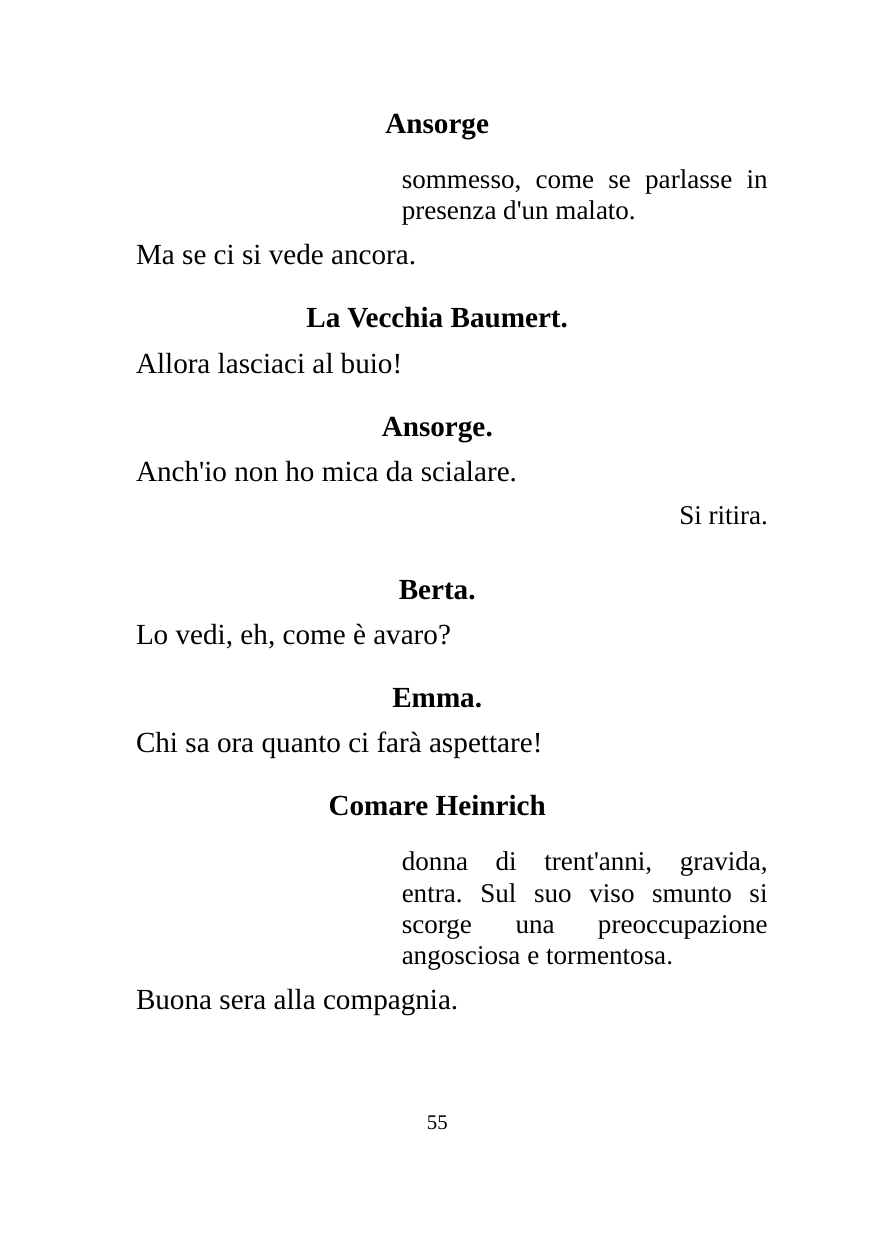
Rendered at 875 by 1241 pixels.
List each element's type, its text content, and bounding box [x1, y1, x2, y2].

text donna di trent'anni, gravida, entra. Sul suo viso smunto si scorge una preoccupazione angosciosa e tormentosa. [402, 846, 768, 970]
text Lo vedi, eh, come è avaro? [106, 617, 768, 651]
text sommesso, come se parlasse in presenza d'un malato. [402, 163, 768, 226]
text Ansorge. [106, 409, 768, 442]
text Ma se ci si vede ancora. [106, 237, 768, 271]
text Allora lasciaci al buio! [106, 346, 768, 379]
text Ansorge [106, 106, 768, 140]
text Chi sa ora quanto ci farà aspettare! [106, 725, 768, 759]
text Comare Heinrich [106, 788, 768, 822]
text Berta. [106, 572, 768, 605]
text Si ritira. [402, 499, 768, 531]
text Anch'io non ho mica da scialare. [106, 454, 768, 488]
text La Vecchia Baumert. [106, 300, 768, 334]
text Emma. [106, 680, 768, 714]
text Buona sera alla compagnia. [106, 982, 768, 1015]
